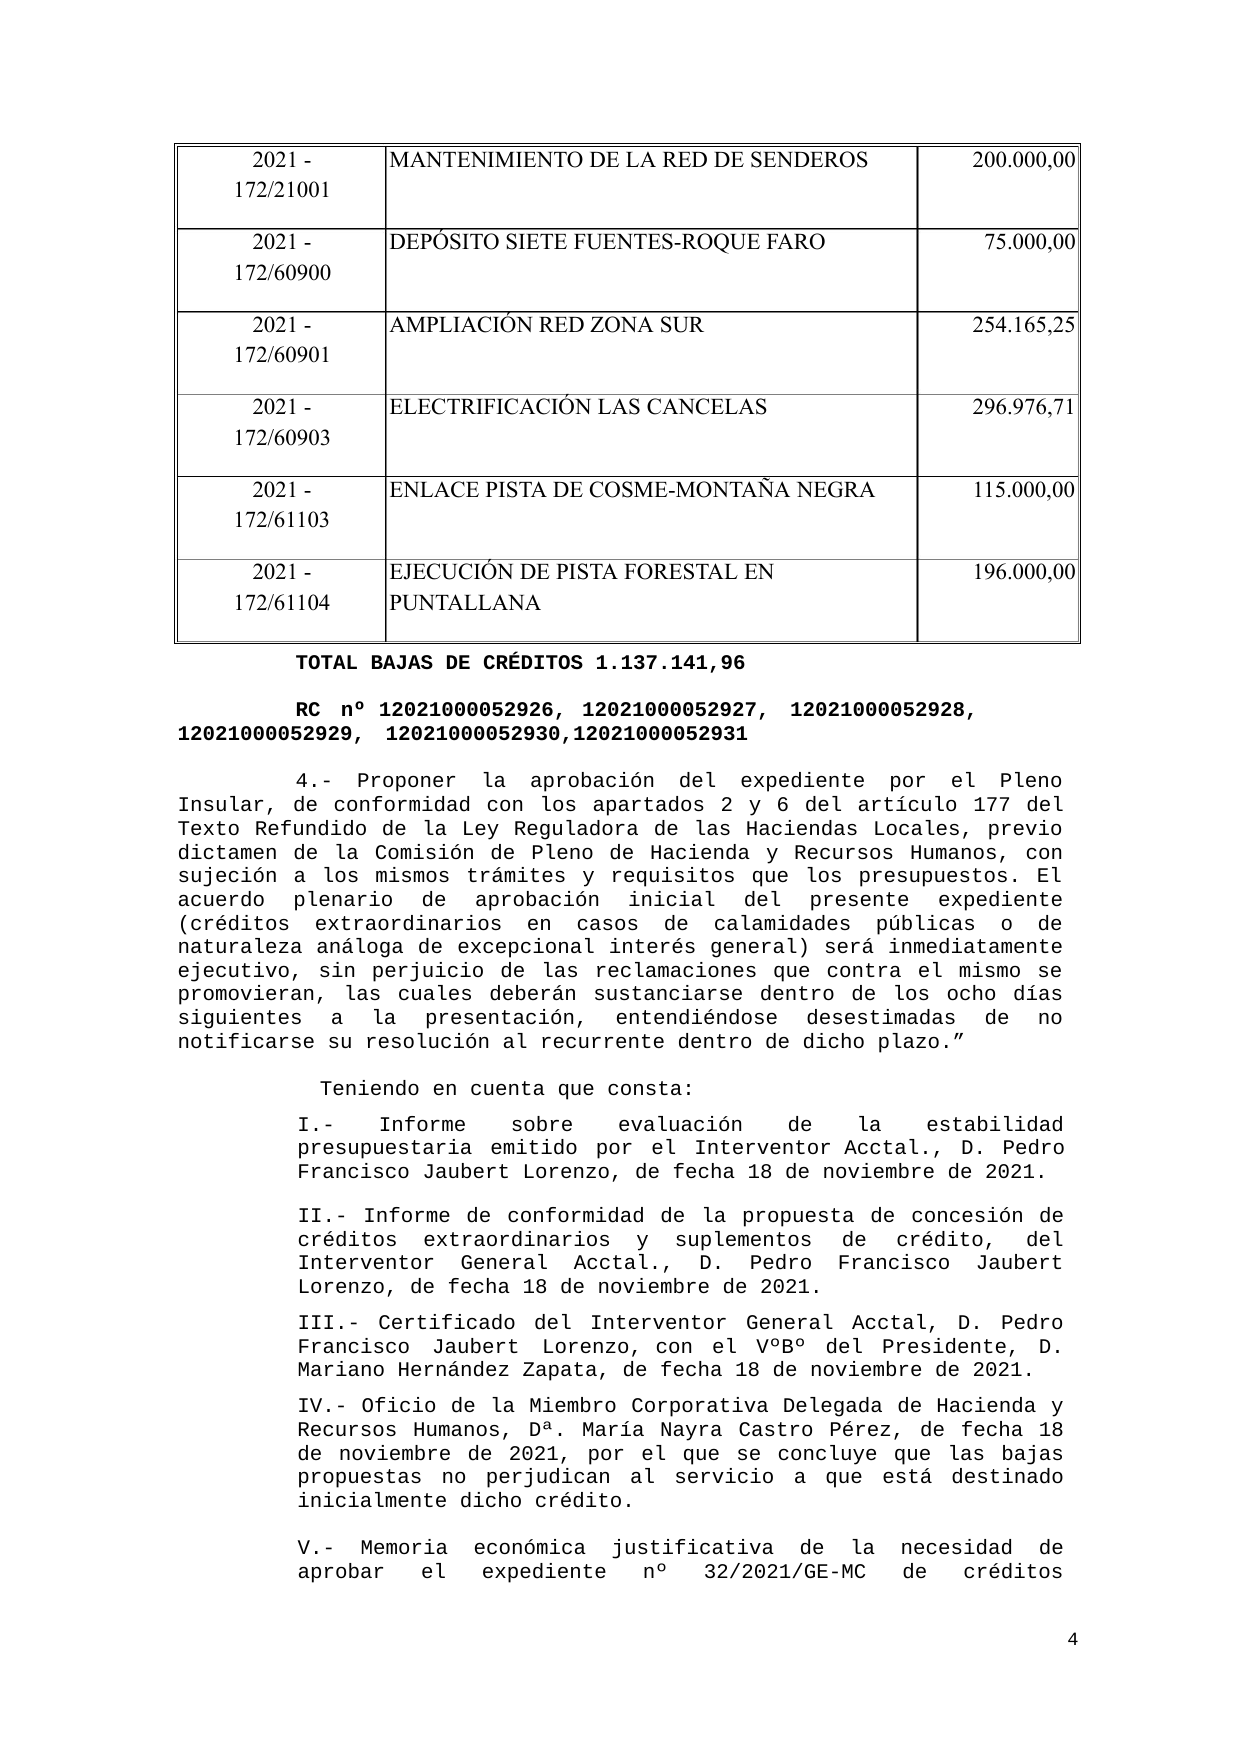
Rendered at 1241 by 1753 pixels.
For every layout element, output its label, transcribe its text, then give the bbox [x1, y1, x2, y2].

text la [856, 1112, 906, 1136]
text 72/21001 [244, 177, 356, 203]
text 196.000,00 [972, 559, 1101, 585]
text de [787, 1112, 837, 1136]
text 200.000,00 [972, 147, 1101, 173]
text .- Proponer la aprobación del expediente por el Pleno [308, 769, 1088, 793]
text estabilidad [926, 1112, 1088, 1136]
text inicialmente dicho crédito. [297, 1489, 1088, 1512]
text 296.976,71 [972, 394, 1101, 420]
text siguientes a la presentación, entendiéndose desestimadas de no [177, 1006, 1088, 1029]
text Informe [379, 1112, 491, 1136]
text PUNTALLANA [389, 589, 802, 615]
text 115.000,00 [972, 477, 1101, 502]
text sujeción a los mismos trámites y requisitos que los presupuestos. El [177, 864, 1088, 887]
text propuestas no perjudican al servicio a que está destinado [297, 1465, 1088, 1489]
text ENLACE PISTA DE COSME-MONTAÑA NEGRA [389, 477, 903, 502]
text Francisco Jaubert Lorenzo, con el VºBº del Presidente, D. [297, 1334, 1088, 1358]
text 2 [252, 477, 264, 502]
text 1 [233, 589, 244, 615]
text 1 [233, 260, 244, 285]
text (créditos extraordinarios en casos de calamidades públicas o de [177, 911, 1088, 935]
text EJECUCIÓN DE PISTA FORESTAL EN [389, 559, 802, 585]
text créditos extraordinarios y suplementos de crédito, del [297, 1227, 1089, 1251]
text RC nº 12021000052926, 12021000052927, 12021000052928, [295, 698, 1003, 721]
text 4 [295, 769, 308, 793]
text notificarse su resolución al recurrente dentro de dicho plazo.” [177, 1029, 1088, 1053]
text promovieran, las cuales deberán sustanciarse dentro de los ocho días [177, 982, 1088, 1006]
text II.- Informe de conformidad de la propuesta de concesión de [297, 1204, 1089, 1227]
text 021 - [264, 147, 337, 173]
text de noviembre de 2021, por el que se concluye que las bajas [297, 1441, 1088, 1465]
text 021 - [264, 229, 337, 255]
text 1 [233, 177, 244, 203]
text sobre [511, 1112, 598, 1136]
text 2 [252, 312, 264, 337]
text Mariano Hernández Zapata, de fecha 18 de noviembre de 2021. [297, 1358, 1088, 1382]
text 2 [252, 559, 264, 585]
text Lorenzo, de fecha 18 de noviembre de 2021. [297, 1275, 1089, 1298]
text ELECTRIFICACIÓN LAS CANCELAS [389, 394, 792, 420]
text ejecutivo, sin perjuicio de las reclamaciones que contra el mismo se [177, 958, 1088, 982]
text evaluación [618, 1112, 768, 1136]
text TOTAL BAJAS DE CRÉDITOS 1.137.141,96 [295, 651, 770, 674]
text 1 [233, 425, 244, 450]
text Teniendo en cuenta que consta: [319, 1076, 719, 1100]
text 72/61104 [244, 589, 356, 615]
text dictamen de la Comisión de Pleno de Hacienda y Recursos Humanos, con [177, 840, 1088, 864]
text Insular, de conformidad con los apartados 2 y 6 del artículo 177 del [177, 793, 1088, 816]
text 1 [233, 342, 244, 368]
text 021 - [264, 312, 337, 337]
text Recursos Humanos, Dª. María Nayra Castro Pérez, de fecha 18 [297, 1418, 1088, 1441]
text 72/60901 [244, 342, 356, 368]
text V.- Memoria económica justificativa de la necesidad de [297, 1536, 1088, 1559]
picture [175, 144, 1080, 643]
text 2 [252, 147, 264, 173]
text 021 - [264, 559, 337, 585]
text MANTENIMIENTO DE LA RED DE SENDEROS [389, 147, 891, 173]
text IV.- Oficio de la Miembro Corporativa Delegada de Hacienda y [297, 1394, 1088, 1418]
text 2 [252, 229, 264, 255]
text 021 - [264, 394, 337, 420]
text 1 [233, 507, 269, 533]
text acuerdo plenario de aprobación inicial del presente expediente [177, 887, 1088, 911]
text 72/60903 [244, 424, 356, 450]
text 254.165,25 [972, 312, 1101, 337]
text DEPÓSITO SIETE FUENTES-ROQUE FARO [389, 229, 891, 255]
text AMPLIACIÓN RED ZONA SUR [389, 312, 891, 337]
text I.- [297, 1112, 359, 1136]
text 4 [1067, 1629, 1103, 1650]
text 021 - [264, 477, 337, 502]
text 2021000052929, 12021000052930,12021000052931 [190, 722, 773, 745]
text III.- Certificado del Interventor General Acctal, D. Pedro [297, 1311, 1088, 1334]
text 75.000,00 [984, 229, 1101, 255]
text naturaleza análoga de excepcional interés general) será inmediatamente [177, 935, 1088, 958]
text Francisco Jaubert Lorenzo, de fecha 18 de noviembre de 2021. [297, 1159, 1072, 1183]
text 1 [177, 722, 190, 745]
text Texto Refundido de la Ley Reguladora de las Haciendas Locales, previo [177, 816, 1088, 840]
text 72/60900 [244, 260, 356, 285]
text 2 [252, 394, 264, 420]
text 72/61103 [244, 507, 356, 532]
text Interventor General Acctal., D. Pedro Francisco Jaubert [297, 1251, 1089, 1274]
text presupuestaria emitido por el Interventor Acctal., D. Pedro [297, 1136, 1088, 1159]
text aprobar el expediente nº 32/2021/GE-MC de créditos [297, 1559, 1088, 1583]
